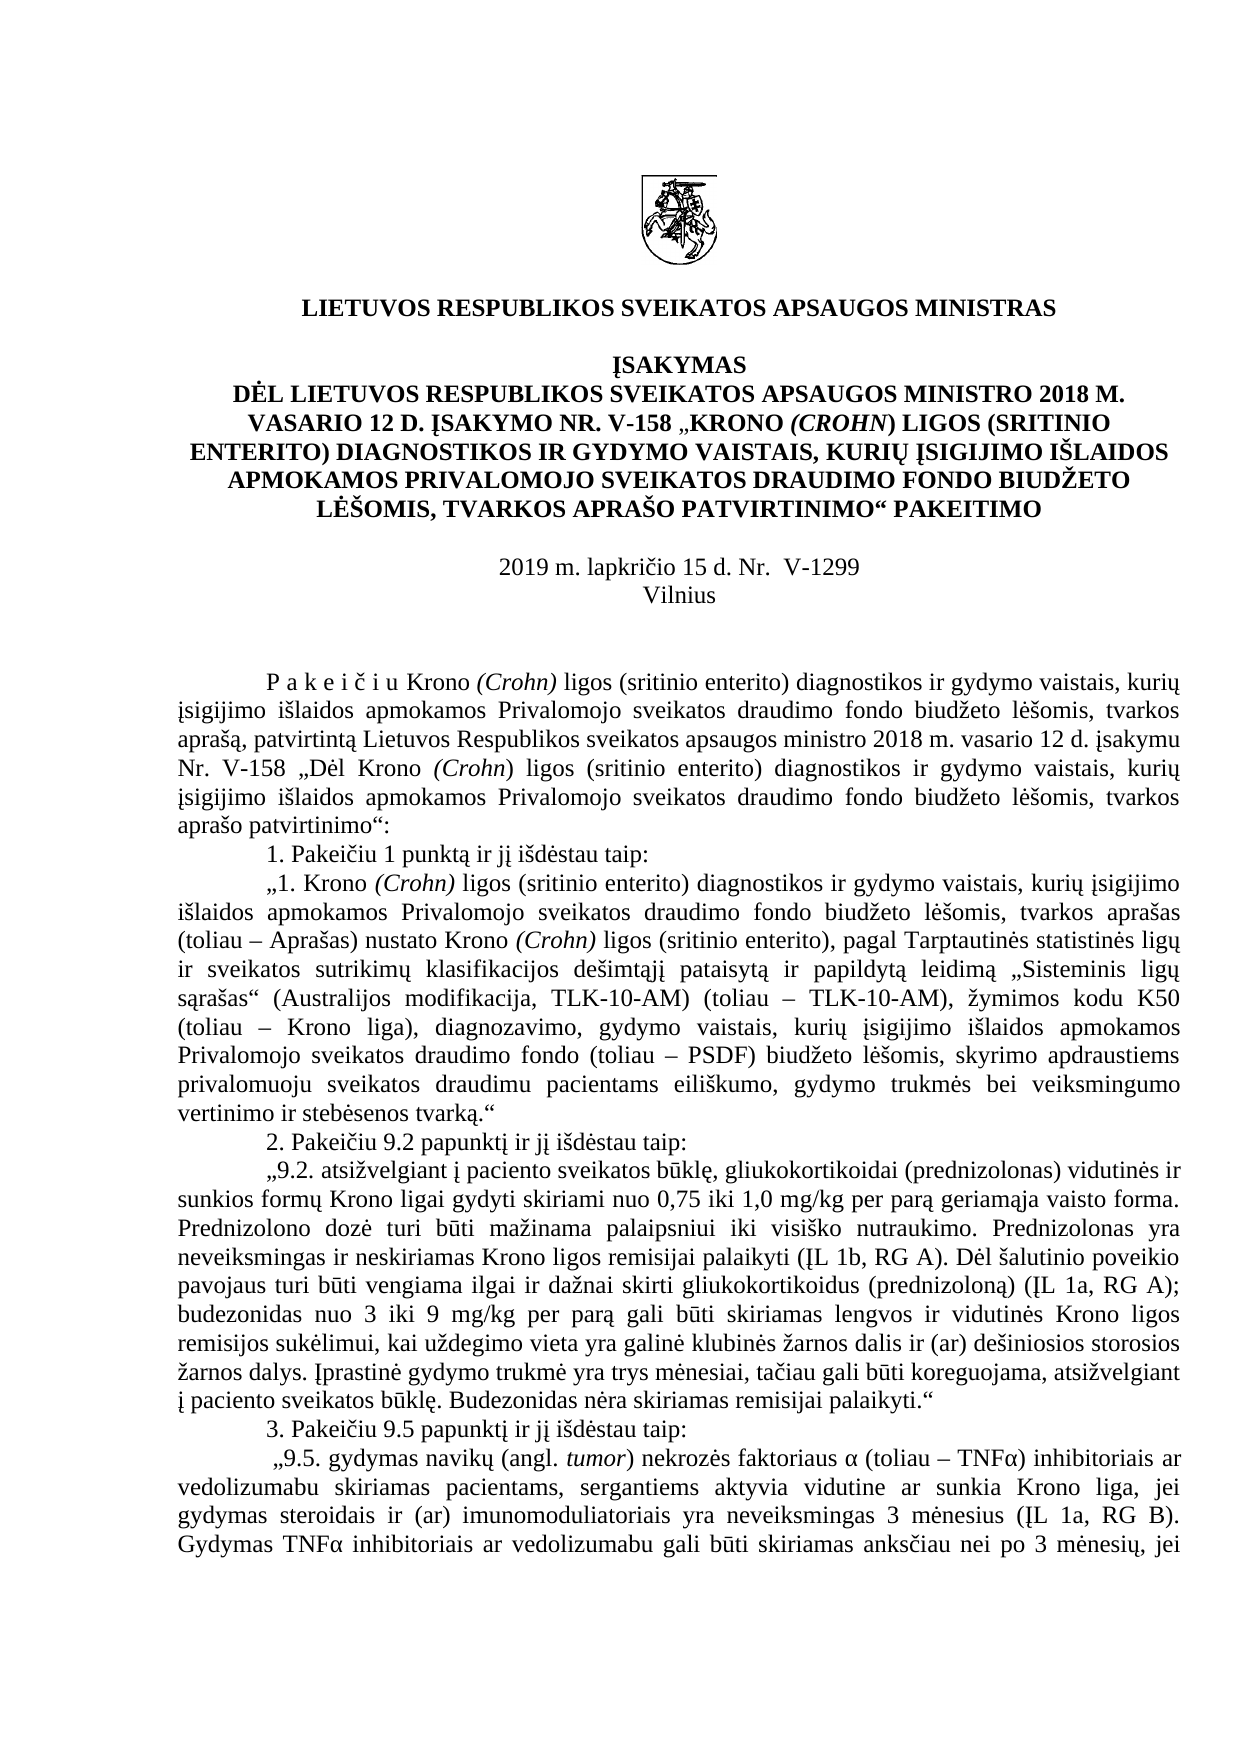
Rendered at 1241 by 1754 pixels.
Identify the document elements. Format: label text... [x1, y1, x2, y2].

text Vilnius [177, 581, 1181, 609]
text 2019 m. lapkričio 15 d. Nr. V-1299 [177, 552, 1181, 581]
text 3. Pakeičiu 9.5 papunktį ir jį išdėstau taip: [177, 1414, 1181, 1443]
text 2. Pakeičiu 9.2 papunktį ir jį išdėstau taip: [177, 1127, 1181, 1156]
text „1. Krono (Crohn) ligos (sritinio enterito) diagnostikos ir gydymo vaistais, kurių įsigijimo išlaidos apmokamos Privalomojo sveikatos draudimo fondo biudžeto lėšomis, tvarkos aprašas (toliau – Aprašas) nustato Krono (Crohn) ligos (sritinio enterito), pagal Tarptautinės statistinės ligų ir sveikatos sutrikimų klasifikacijos dešimtąjį pataisytą ir papildytą leidimą „Sisteminis ligų sąrašas“ (Australijos modifikacija, TLK-10-AM) (toliau – TLK-10-AM), žymimos kodu K50 (toliau – Krono liga), diagnozavimo, gydymo vaistais, kurių įsigijimo išlaidos apmokamos Privalomojo sveikatos draudimo fondo (toliau – PSDF) biudžeto lėšomis, skyrimo apdraustiems privalomuoju sveikatos draudimu pacientams eiliškumo, gydymo trukmės bei veiksmingumo vertinimo ir stebėsenos tvarką.“ [177, 868, 1181, 1127]
text „9.2. atsižvelgiant į paciento sveikatos būklę, gliukokortikoidai (prednizolonas) vidutinės ir sunkios formų Krono ligai gydyti skiriami nuo 0,75 iki 1,0 mg/kg per parą geriamąja vaisto forma. Prednizolono dozė turi būti mažinama palaipsniui iki visiško nutraukimo. Prednizolonas yra neveiksmingas ir neskiriamas Krono ligos remisijai palaikyti (ĮL 1b, RG A). Dėl šalutinio poveikio pavojaus turi būti vengiama ilgai ir dažnai skirti gliukokortikoidus (prednizoloną) (ĮL 1a, RG A); budezonidas nuo 3 iki 9 mg/kg per parą gali būti skiriamas lengvos ir vidutinės Krono ligos remisijos sukėlimui, kai uždegimo vieta yra galinė klubinės žarnos dalis ir (ar) dešiniosios storosios žarnos dalys. Įprastinė gydymo trukmė yra trys mėnesiai, tačiau gali būti koreguojama, atsižvelgiant į paciento sveikatos būklę. Budezonidas nėra skiriamas remisijai palaikyti.“ [177, 1156, 1181, 1414]
text ĮSAKYMAS [177, 351, 1181, 379]
text DĖL LIETUVOS RESPUBLIKOS SVEIKATOS APSAUGOS MINISTRO 2018 M. VASARIO 12 D. ĮSAKYMO NR. V-158 „Krono (Crohn) ligos (sritinio enterito) DIAGNOSTIKOS IR gydymo VAISTAIS, KURIŲ ĮSIGIJIMO IŠLAIDOS APMOKAMOS PRIVALOMOJO SVEIKATOS DRAUDIMO FONDO BIUDŽETO LĖŠOMIS, tvarkos aprašO PATVIRTINIMO“ PAKEITIMO [177, 379, 1181, 523]
text P a k e i č i u Krono (Crohn) ligos (sritinio enterito) diagnostikos ir gydymo vaistais, kurių įsigijimo išlaidos apmokamos Privalomojo sveikatos draudimo fondo biudžeto lėšomis, tvarkos aprašą, patvirtintą Lietuvos Respublikos sveikatos apsaugos ministro 2018 m. vasario 12 d. įsakymu Nr. V-158 „Dėl Krono (Crohn) ligos (sritinio enterito) diagnostikos ir gydymo vaistais, kurių įsigijimo išlaidos apmokamos Privalomojo sveikatos draudimo fondo biudžeto lėšomis, tvarkos aprašo patvirtinimo“: [177, 667, 1181, 839]
text 1. Pakeičiu 1 punktą ir jį išdėstau taip: [177, 839, 1181, 868]
text LIETUVOS RESPUBLIKOS SVEIKATOS APSAUGOS MINISTRAS [177, 293, 1181, 322]
text „9.5. gydymas navikų (angl. tumor) nekrozės faktoriaus α (toliau – TNFα) inhibitoriais ar vedolizumabu skiriamas pacientams, sergantiems aktyvia vidutine ar sunkia Krono liga, jei gydymas steroidais ir (ar) imunomoduliatoriais yra neveiksmingas 3 mėnesius (ĮL 1a, RG B). Gydymas TNFα inhibitoriais ar vedolizumabu gali būti skiriamas anksčiau nei po 3 mėnesių, jei [177, 1443, 1181, 1558]
